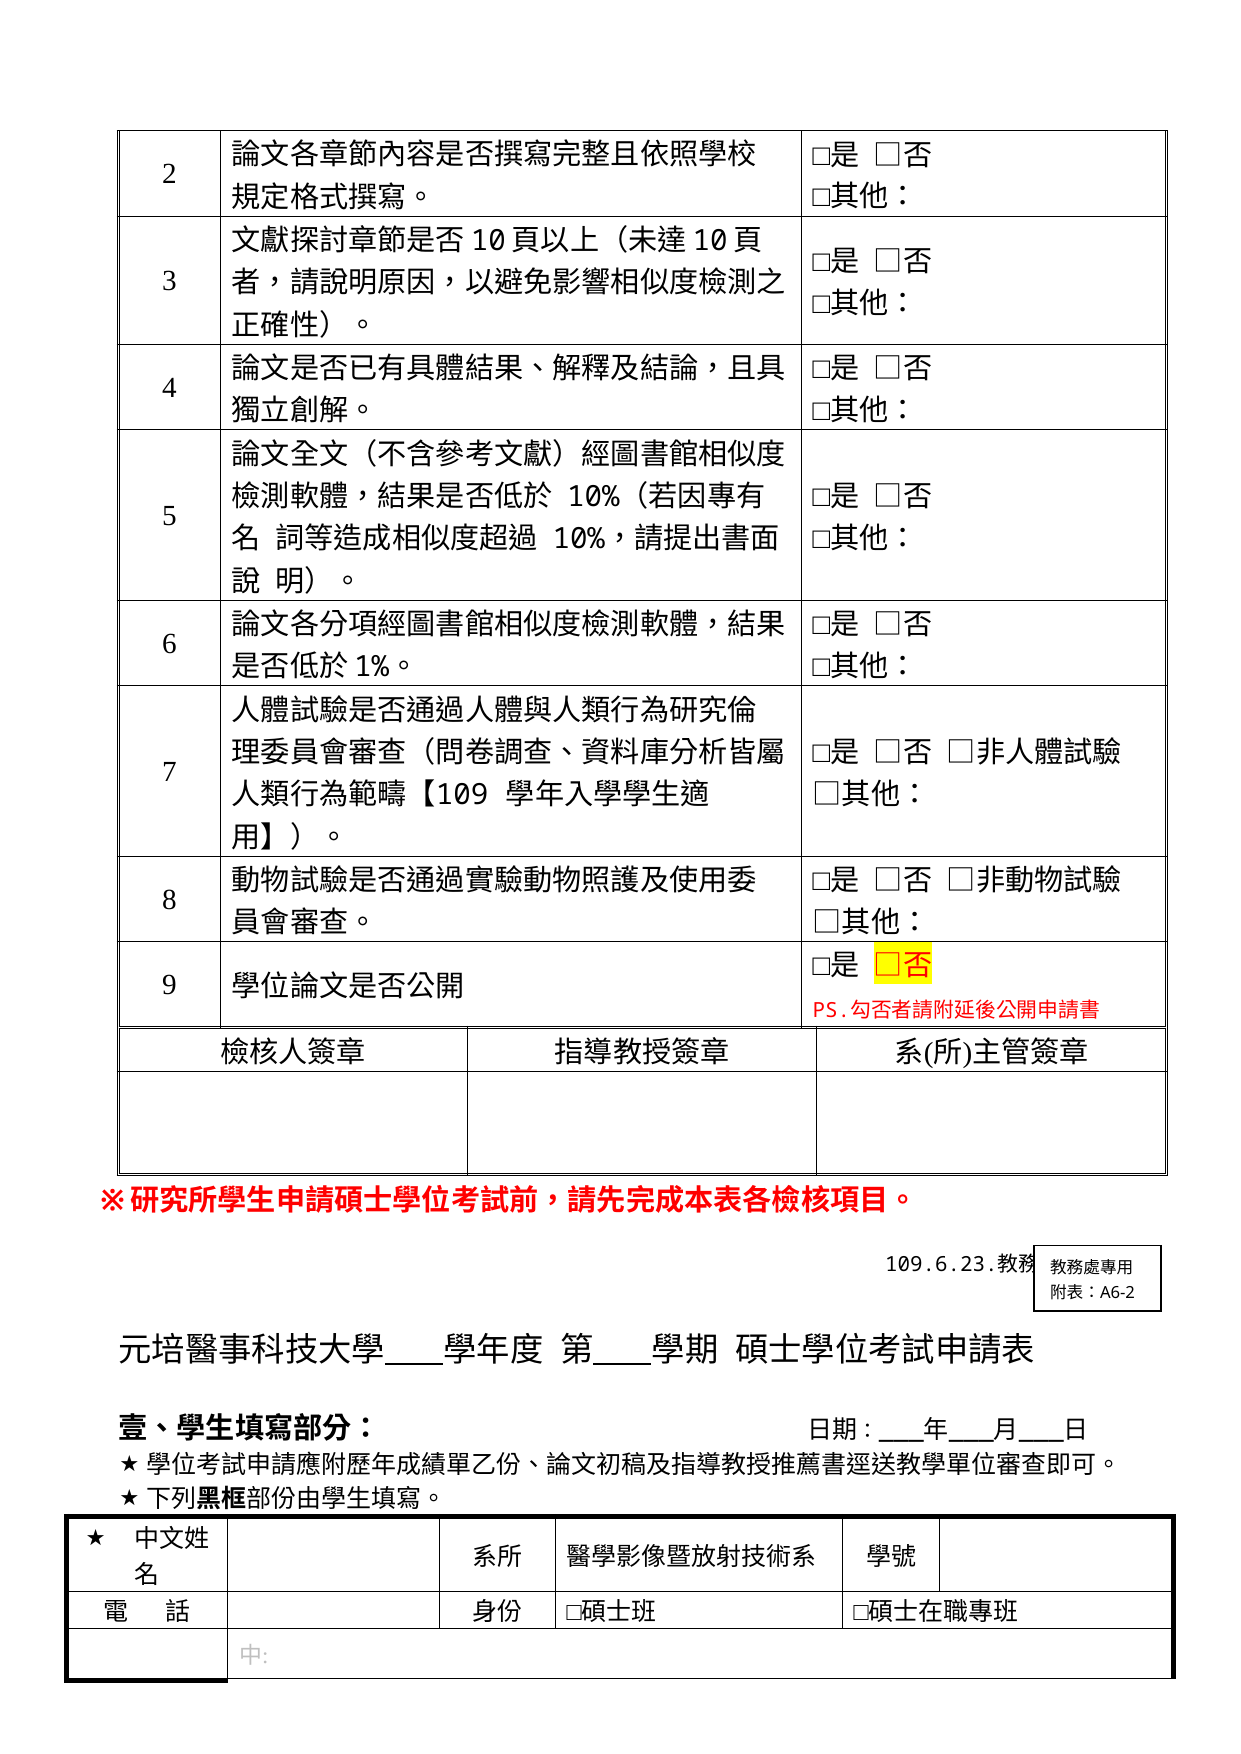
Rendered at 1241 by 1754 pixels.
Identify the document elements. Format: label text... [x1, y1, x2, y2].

table_cell [120, 1072, 467, 1173]
table_cell 論文全文（不含參考文獻）經圖書館相似度 檢測軟體，結果是否低於 10%（若因專有名 詞等造成相似度超過 10%，請提出書面說 明）。 [221, 430, 801, 599]
table_header 學號 [843, 1519, 939, 1591]
table_cell □是 □否 □非人體試驗 □其他： [802, 686, 1165, 856]
text 109.6.23.教務會議通過 [118, 1247, 1033, 1277]
table_cell 文獻探討章節是否10頁以上（未達10頁 者，請說明原因，以避免影響相似度檢測之 正確性）。 [221, 217, 801, 343]
text 附表：A6-2 [1050, 1279, 1146, 1303]
table_cell [817, 1072, 1165, 1173]
table_cell □是 □否 □其他： [802, 131, 1165, 216]
table_cell 檢核人簽章 [120, 1029, 467, 1071]
table_cell 4 [120, 345, 220, 429]
table_cell 中: [228, 1629, 1171, 1678]
table_cell 論文各章節內容是否撰寫完整且依照學校 規定格式撰寫。 [221, 131, 801, 216]
table_cell 論文是否已有具體結果、解釋及結論，且具 獨立創解。 [221, 345, 801, 429]
table_cell 論文各分項經圖書館相似度檢測軟體，結果 是否低於1%。 [221, 601, 801, 685]
table_cell 2 [120, 131, 220, 216]
table_header 中文姓名 [69, 1519, 227, 1591]
table_cell □是 □否 □其他： [802, 345, 1165, 429]
table_cell 人體試驗是否通過人體與人類行為研究倫 理委員會審查（問卷調查、資料庫分析皆屬 人類行為範疇【109 學年入學學生適用】）。 [221, 686, 801, 856]
table_cell □是 □否 PS.勾否者請附延後公開申請書 [802, 942, 1165, 1026]
table_cell 動物試驗是否通過實驗動物照護及使用委 員會審查。 [221, 857, 801, 941]
table_header [940, 1519, 1171, 1591]
text 教務處專用 [1050, 1254, 1146, 1279]
table_cell 9 [120, 942, 220, 1026]
text 壹、學生填寫部分： 日期：___年___月___日 [118, 1405, 1128, 1447]
table_cell [228, 1592, 439, 1628]
text 元培醫事科技大學 學年度 第 學期 碩士學位考試申請表 [1035, 1246, 1160, 1310]
table_cell □是 □否 □非動物試驗 □其他： [802, 857, 1165, 941]
table_header 醫學影像暨放射技術系 [556, 1519, 842, 1591]
list 下列黑框部份由學生填寫。 [118, 1481, 1122, 1514]
text ※研究所學生申請碩士學位考試前，請先完成本表各檢核項目。 [95, 1176, 1217, 1218]
table_cell □是 □否 □其他： [802, 430, 1165, 599]
table_cell □碩士班 [556, 1592, 842, 1628]
table_cell 電 話 [69, 1592, 227, 1628]
list 學位考試申請應附歷年成績單乙份、論文初稿及指導教授推薦書逕送教學單位審查即可。 [118, 1447, 1122, 1481]
table_cell [468, 1072, 816, 1173]
table_cell 6 [120, 601, 220, 685]
table_header [228, 1519, 439, 1591]
text 元培醫事科技大學 學年度 第 學期 碩士學位考試申請表 [118, 1323, 1122, 1371]
table_cell 5 [120, 430, 220, 599]
table_cell 7 [120, 686, 220, 856]
table_cell 學位論文是否公開 [221, 942, 801, 1026]
table_cell □是 □否 □其他： [802, 217, 1165, 343]
table_cell [69, 1629, 227, 1678]
table_cell □是 □否 □其他： [802, 601, 1165, 685]
table_cell 8 [120, 857, 220, 941]
table_cell 身份 [440, 1592, 555, 1628]
table_header 系所 [440, 1519, 555, 1591]
table_cell 指導教授簽章 [468, 1029, 816, 1071]
table_cell 系(所)主管簽章 [817, 1029, 1165, 1071]
table_cell □碩士在職專班 [843, 1592, 1171, 1628]
table_cell 3 [120, 217, 220, 343]
